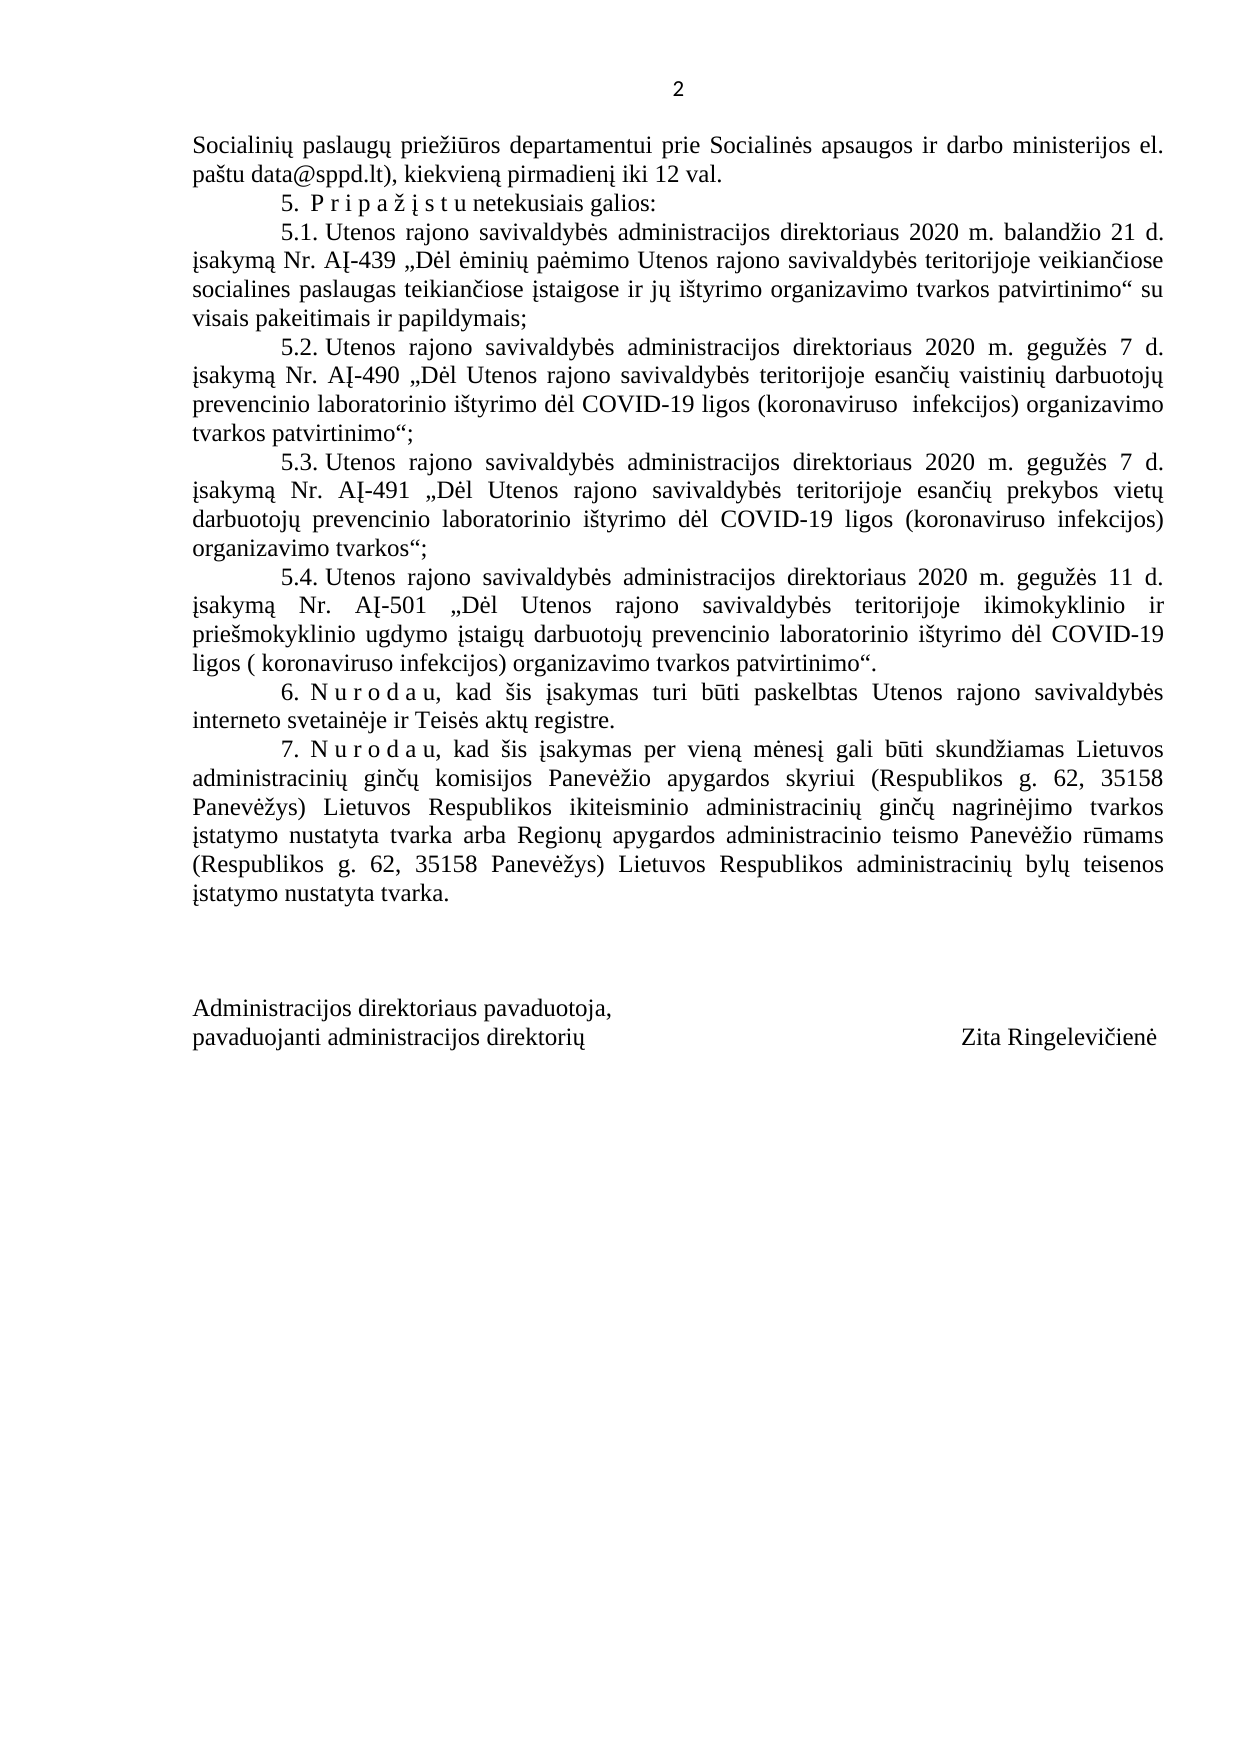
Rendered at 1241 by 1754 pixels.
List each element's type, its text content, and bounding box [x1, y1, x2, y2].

text 5. Pripažįstu netekusiais galios: [192, 188, 1164, 217]
text Socialinių paslaugų priežiūros departamentui prie Socialinės apsaugos ir darbo ministerijos el. paštu data@sppd.lt), kiekvieną pirmadienį iki 12 val. [192, 131, 1164, 188]
text 7. Nurodau, kad šis įsakymas per vieną mėnesį gali būti skundžiamas Lietuvos administracinių ginčų komisijos Panevėžio apygardos skyriui (Respublikos g. 62, 35158 Panevėžys) Lietuvos Respublikos ikiteisminio administracinių ginčų nagrinėjimo tvarkos įstatymo nustatyta tvarka arba Regionų apygardos administracinio teismo Panevėžio rūmams (Respublikos g. 62, 35158 Panevėžys) Lietuvos Respublikos administracinių bylų teisenos įstatymo nustatyta tvarka. [192, 734, 1164, 907]
text 5.3. Utenos rajono savivaldybės administracijos direktoriaus 2020 m. gegužės 7 d. įsakymą Nr. AĮ-491 „Dėl Utenos rajono savivaldybės teritorijoje esančių prekybos vietų darbuotojų prevencinio laboratorinio ištyrimo dėl COVID-19 ligos (koronaviruso infekcijos) organizavimo tvarkos“; [192, 447, 1164, 562]
text pavaduojanti administracijos direktorių Zita Ringelevičienė [192, 1022, 1164, 1051]
text 5.2. Utenos rajono savivaldybės administracijos direktoriaus 2020 m. gegužės 7 d. įsakymą Nr. AĮ-490 „Dėl Utenos rajono savivaldybės teritorijoje esančių vaistinių darbuotojų prevencinio laboratorinio ištyrimo dėl COVID-19 ligos (koronaviruso infekcijos) organizavimo tvarkos patvirtinimo“; [192, 332, 1164, 447]
text Administracijos direktoriaus pavaduotoja, [192, 993, 1164, 1022]
text 6. Nurodau, kad šis įsakymas turi būti paskelbtas Utenos rajono savivaldybės interneto svetainėje ir Teisės aktų registre. [192, 677, 1164, 734]
text 5.4. Utenos rajono savivaldybės administracijos direktoriaus 2020 m. gegužės 11 d. įsakymą Nr. AĮ-501 „Dėl Utenos rajono savivaldybės teritorijoje ikimokyklinio ir priešmokyklinio ugdymo įstaigų darbuotojų prevencinio laboratorinio ištyrimo dėl COVID-19 ligos ( koronaviruso infekcijos) organizavimo tvarkos patvirtinimo“. [192, 562, 1164, 677]
text 5.1. Utenos rajono savivaldybės administracijos direktoriaus 2020 m. balandžio 21 d. įsakymą Nr. AĮ-439 „Dėl ėminių paėmimo Utenos rajono savivaldybės teritorijoje veikiančiose socialines paslaugas teikiančiose įstaigose ir jų ištyrimo organizavimo tvarkos patvirtinimo“ su visais pakeitimais ir papildymais; [192, 217, 1164, 332]
